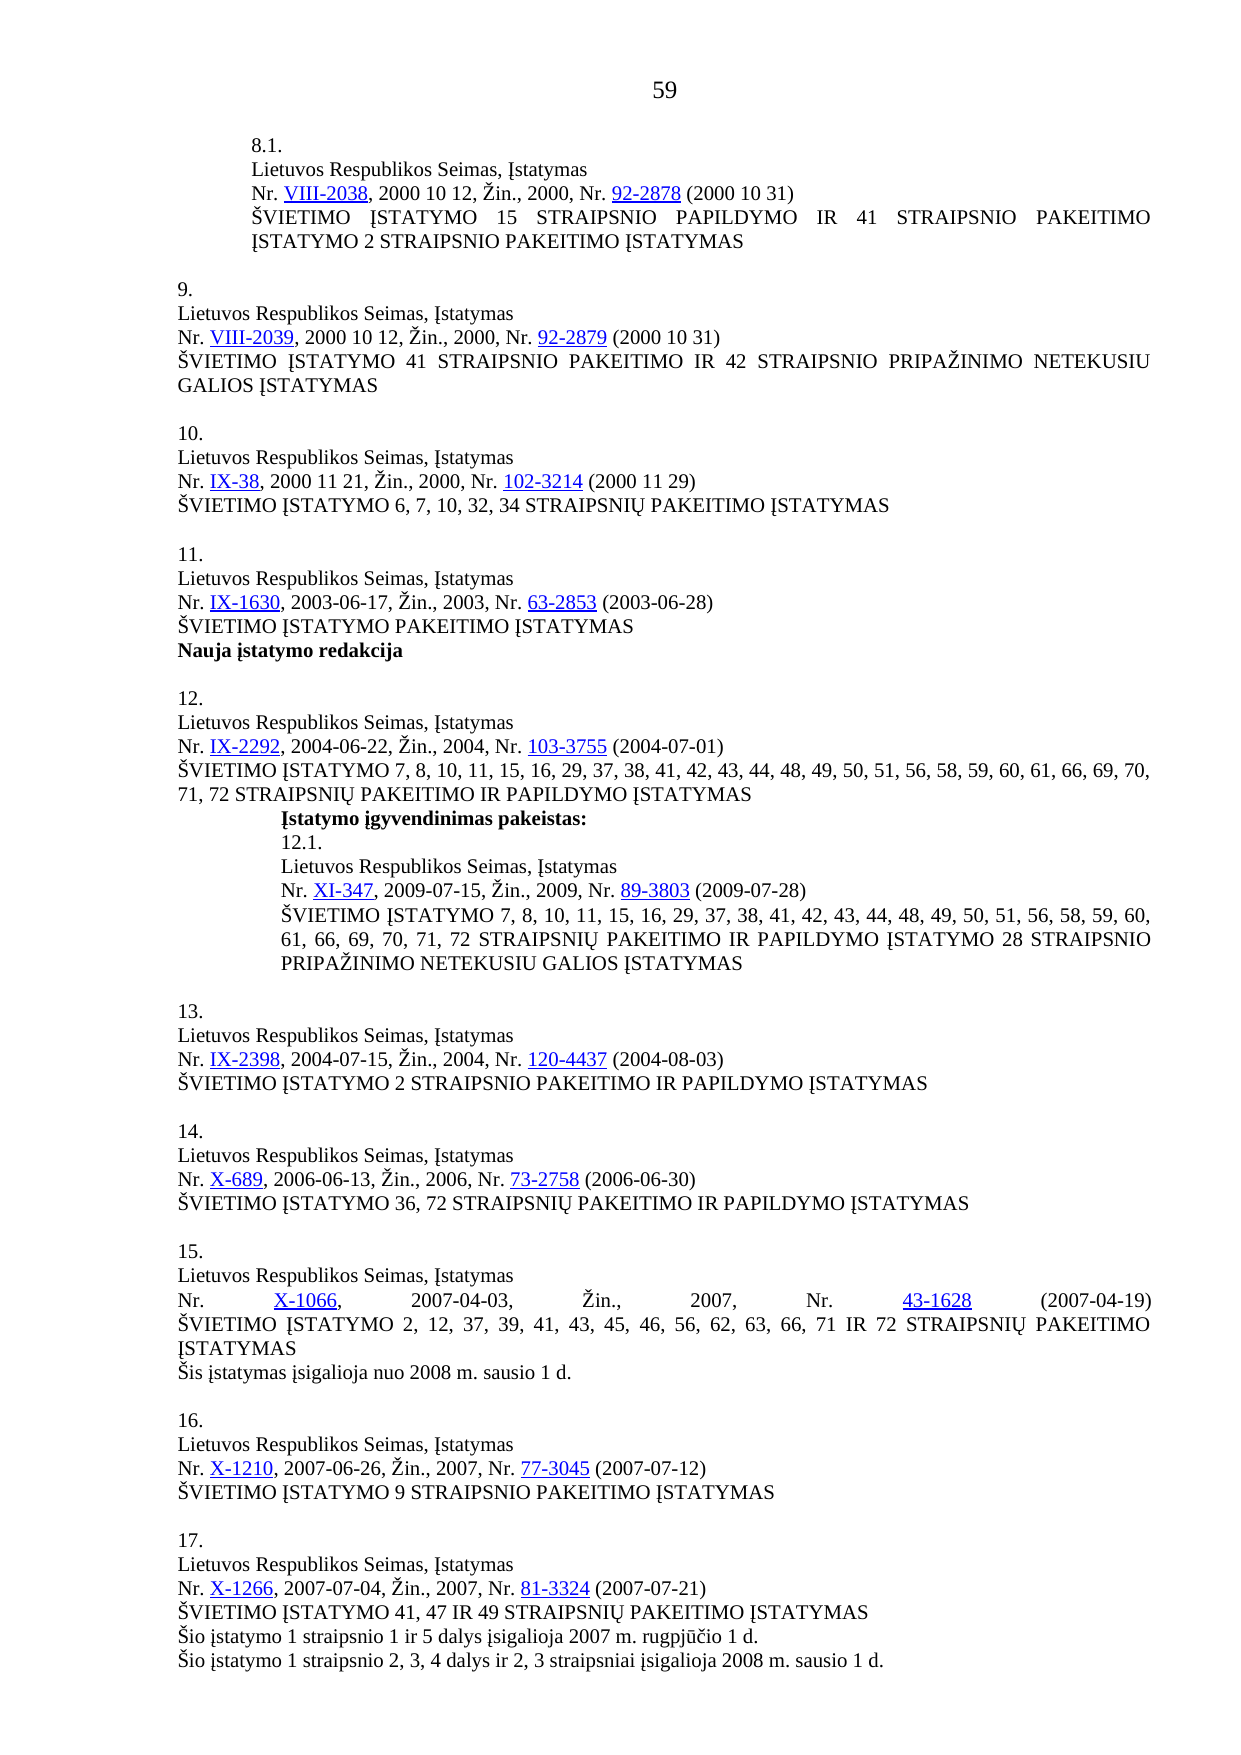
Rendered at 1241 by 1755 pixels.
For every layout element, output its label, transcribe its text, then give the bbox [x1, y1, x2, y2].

text 13. [177, 999, 1152, 1023]
text ŠVIETIMO ĮSTATYMO 7, 8, 10, 11, 15, 16, 29, 37, 38, 41, 42, 43, 44, 48, 49, 50, 51, 56, 58, 59, 60, 61, 66, 69, 70, 71, 72 STRAIPSNIŲ PAKEITIMO IR PAPILDYMO ĮSTATYMO 28 STRAIPSNIO PRIPAŽINIMO NETEKUSIU GALIOS ĮSTATYMAS [281, 902, 1152, 975]
text ŠVIETIMO ĮSTATYMO 15 STRAIPSNIO PAPILDYMO IR 41 STRAIPSNIO PAKEITIMO ĮSTATYMO 2 STRAIPSNIO PAKEITIMO ĮSTATYMAS [251, 205, 1152, 253]
text ŠVIETIMO ĮSTATYMO 2 STRAIPSNIO PAKEITIMO IR PAPILDYMO ĮSTATYMAS [177, 1071, 1152, 1095]
text ŠVIETIMO ĮSTATYMO 7, 8, 10, 11, 15, 16, 29, 37, 38, 41, 42, 43, 44, 48, 49, 50, 51, 56, 58, 59, 60, 61, 66, 69, 70, 71, 72 STRAIPSNIŲ PAKEITIMO IR PAPILDYMO ĮSTATYMAS [177, 758, 1152, 806]
text Šio įstatymo 1 straipsnio 2, 3, 4 dalys ir 2, 3 straipsniai įsigalioja 2008 m. sausio 1 d. [177, 1648, 1152, 1672]
text 11. [177, 542, 1152, 566]
text 17. [177, 1528, 1152, 1552]
text ŠVIETIMO ĮSTATYMO 6, 7, 10, 32, 34 STRAIPSNIŲ PAKEITIMO ĮSTATYMAS [177, 493, 1152, 517]
text 12. [177, 686, 1152, 710]
text Lietuvos Respublikos Seimas, Įstatymas [177, 1263, 1152, 1287]
text Lietuvos Respublikos Seimas, Įstatymas [177, 710, 1152, 734]
text ŠVIETIMO ĮSTATYMO 36, 72 STRAIPSNIŲ PAKEITIMO IR PAPILDYMO ĮSTATYMAS [177, 1191, 1152, 1215]
text Lietuvos Respublikos Seimas, Įstatymas [177, 445, 1152, 469]
text ŠVIETIMO ĮSTATYMO 41 STRAIPSNIO PAKEITIMO IR 42 STRAIPSNIO PRIPAŽINIMO NETEKUSIU GALIOS ĮSTATYMAS [177, 349, 1152, 397]
text ŠVIETIMO ĮSTATYMO 9 STRAIPSNIO PAKEITIMO ĮSTATYMAS [177, 1480, 1152, 1504]
text Lietuvos Respublikos Seimas, Įstatymas [177, 157, 1152, 181]
text Nauja įstatymo redakcija [177, 638, 1152, 662]
text Nr. IX-2292, 2004-06-22, Žin., 2004, Nr. 103-3755 (2004-07-01) [177, 734, 1152, 758]
text Nr. IX-2398, 2004-07-15, Žin., 2004, Nr. 120-4437 (2004-08-03) [177, 1047, 1152, 1071]
text 8.1. [177, 132, 1152, 157]
text Nr. IX-38, 2000 11 21, Žin., 2000, Nr. 102-3214 (2000 11 29) [177, 469, 1152, 493]
text Lietuvos Respublikos Seimas, Įstatymas [177, 1552, 1152, 1576]
text Lietuvos Respublikos Seimas, Įstatymas [177, 854, 1152, 878]
text Nr. VIII-2038, 2000 10 12, Žin., 2000, Nr. 92-2878 (2000 10 31) [177, 181, 1152, 205]
text 10. [177, 421, 1152, 445]
text Nr. X-1066, 2007-04-03, Žin., 2007, Nr. 43-1628 (2007-04-19) ŠVIETIMO ĮSTATYMO 2, 12, 37, 39, 41, 43, 45, 46, 56, 62, 63, 66, 71 IR 72 STRAIPSNIŲ PAKEITIMO ĮSTATYMAS [177, 1287, 1152, 1360]
text Lietuvos Respublikos Seimas, Įstatymas [177, 301, 1152, 325]
text Lietuvos Respublikos Seimas, Įstatymas [177, 1432, 1152, 1456]
text 16. [177, 1408, 1152, 1432]
text Lietuvos Respublikos Seimas, Įstatymas [177, 566, 1152, 590]
text Lietuvos Respublikos Seimas, Įstatymas [177, 1023, 1152, 1047]
text Nr. X-689, 2006-06-13, Žin., 2006, Nr. 73-2758 (2006-06-30) [177, 1167, 1152, 1191]
text ŠVIETIMO ĮSTATYMO 41, 47 IR 49 STRAIPSNIŲ PAKEITIMO ĮSTATYMAS [177, 1600, 1152, 1624]
text ŠVIETIMO ĮSTATYMO PAKEITIMO ĮSTATYMAS [177, 614, 1152, 638]
text Nr. X-1266, 2007-07-04, Žin., 2007, Nr. 81-3324 (2007-07-21) [177, 1576, 1152, 1600]
text Nr. XI-347, 2009-07-15, Žin., 2009, Nr. 89-3803 (2009-07-28) [177, 878, 1152, 902]
text Šis įstatymas įsigalioja nuo 2008 m. sausio 1 d. [177, 1360, 1152, 1384]
text 15. [177, 1239, 1152, 1263]
text Nr. VIII-2039, 2000 10 12, Žin., 2000, Nr. 92-2879 (2000 10 31) [177, 325, 1152, 349]
text Nr. IX-1630, 2003-06-17, Žin., 2003, Nr. 63-2853 (2003-06-28) [177, 590, 1152, 614]
text 12.1. [177, 830, 1152, 854]
text Lietuvos Respublikos Seimas, Įstatymas [177, 1143, 1152, 1167]
text 14. [177, 1119, 1152, 1143]
text Nr. X-1210, 2007-06-26, Žin., 2007, Nr. 77-3045 (2007-07-12) [177, 1456, 1152, 1480]
text Šio įstatymo 1 straipsnio 1 ir 5 dalys įsigalioja 2007 m. rugpjūčio 1 d. [177, 1624, 1152, 1648]
text 9. [177, 277, 1152, 301]
text Įstatymo įgyvendinimas pakeistas: [177, 806, 1152, 830]
